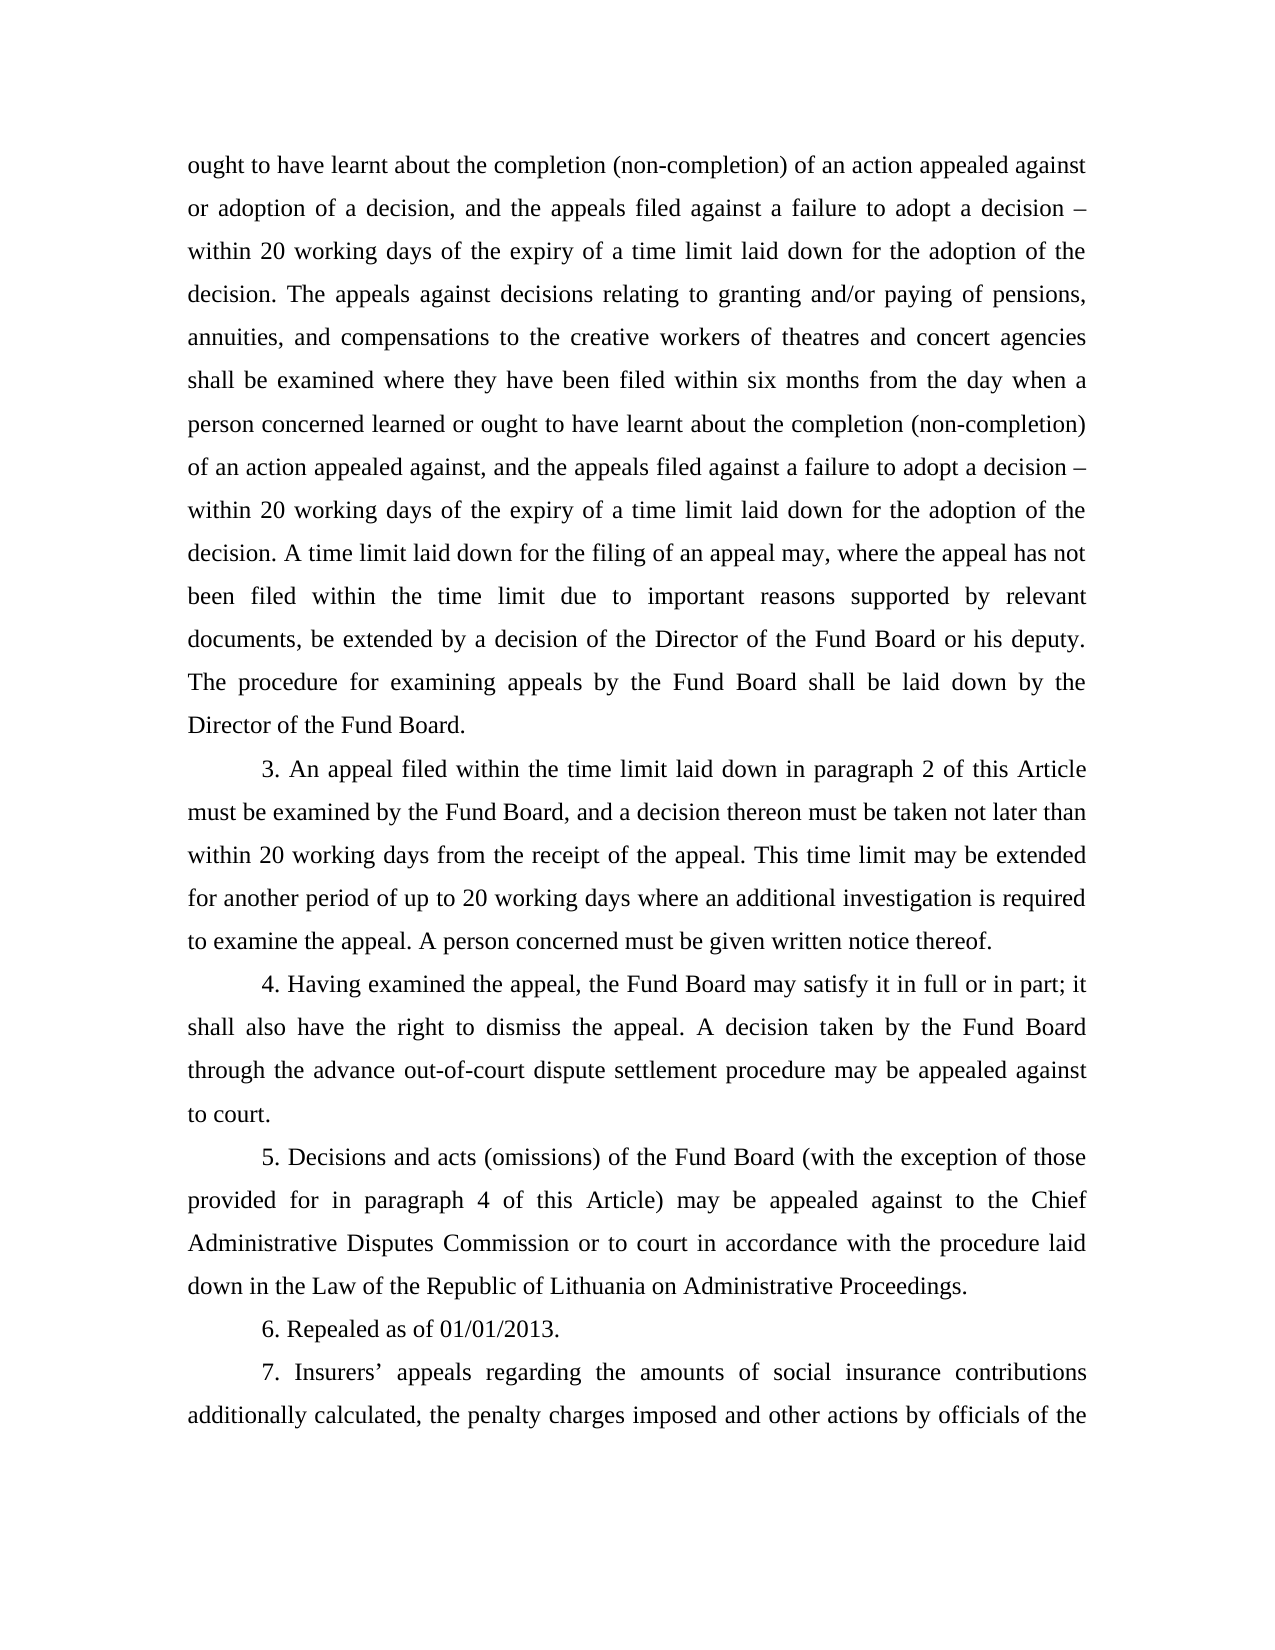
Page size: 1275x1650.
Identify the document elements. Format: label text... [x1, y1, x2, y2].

text 3. An appeal filed within the time limit laid down in paragraph 2 of this Article must be examined by the Fund Board, and a decision thereon must be taken not later than within 20 working days from the receipt of the appeal. This time limit may be extended for another period of up to 20 working days where an additional investigation is required to examine the appeal. A person concerned must be given written notice thereof. [187, 754, 1087, 955]
text 4. Having examined the appeal, the Fund Board may satisfy it in full or in part; it shall also have the right to dismiss the appeal. A decision taken by the Fund Board through the advance out-of-court dispute settlement procedure may be appealed against to court. [187, 969, 1087, 1127]
text 6. Repealed as of 01/01/2013. [187, 1314, 1087, 1343]
text 5. Decisions and acts (omissions) of the Fund Board (with the exception of those provided for in paragraph 4 of this Article) may be appealed against to the Chief Administrative Disputes Commission or to court in accordance with the procedure laid down in the Law of the Republic of Lithuania on Administrative Proceedings. [187, 1142, 1087, 1300]
text 7. Insurers’ appeals regarding the amounts of social insurance contributions additionally calculated, the penalty charges imposed and other actions by officials of the [187, 1357, 1087, 1429]
text ought to have learnt about the completion (non-completion) of an action appealed against or adoption of a decision, and the appeals filed against a failure to adopt a decision – within 20 working days of the expiry of a time limit laid down for the adoption of the decision. The appeals against decisions relating to granting and/or paying of pensions, annuities, and compensations to the creative workers of theatres and concert agencies shall be examined where they have been filed within six months from the day when a person concerned learned or ought to have learnt about the completion (non-completion) of an action appealed against, and the appeals filed against a failure to adopt a decision – within 20 working days of the expiry of a time limit laid down for the adoption of the decision. A time limit laid down for the filing of an appeal may, where the appeal has not been filed within the time limit due to important reasons supported by relevant documents, be extended by a decision of the Director of the Fund Board or his deputy. The procedure for examining appeals by the Fund Board shall be laid down by the Director of the Fund Board. [187, 150, 1087, 739]
